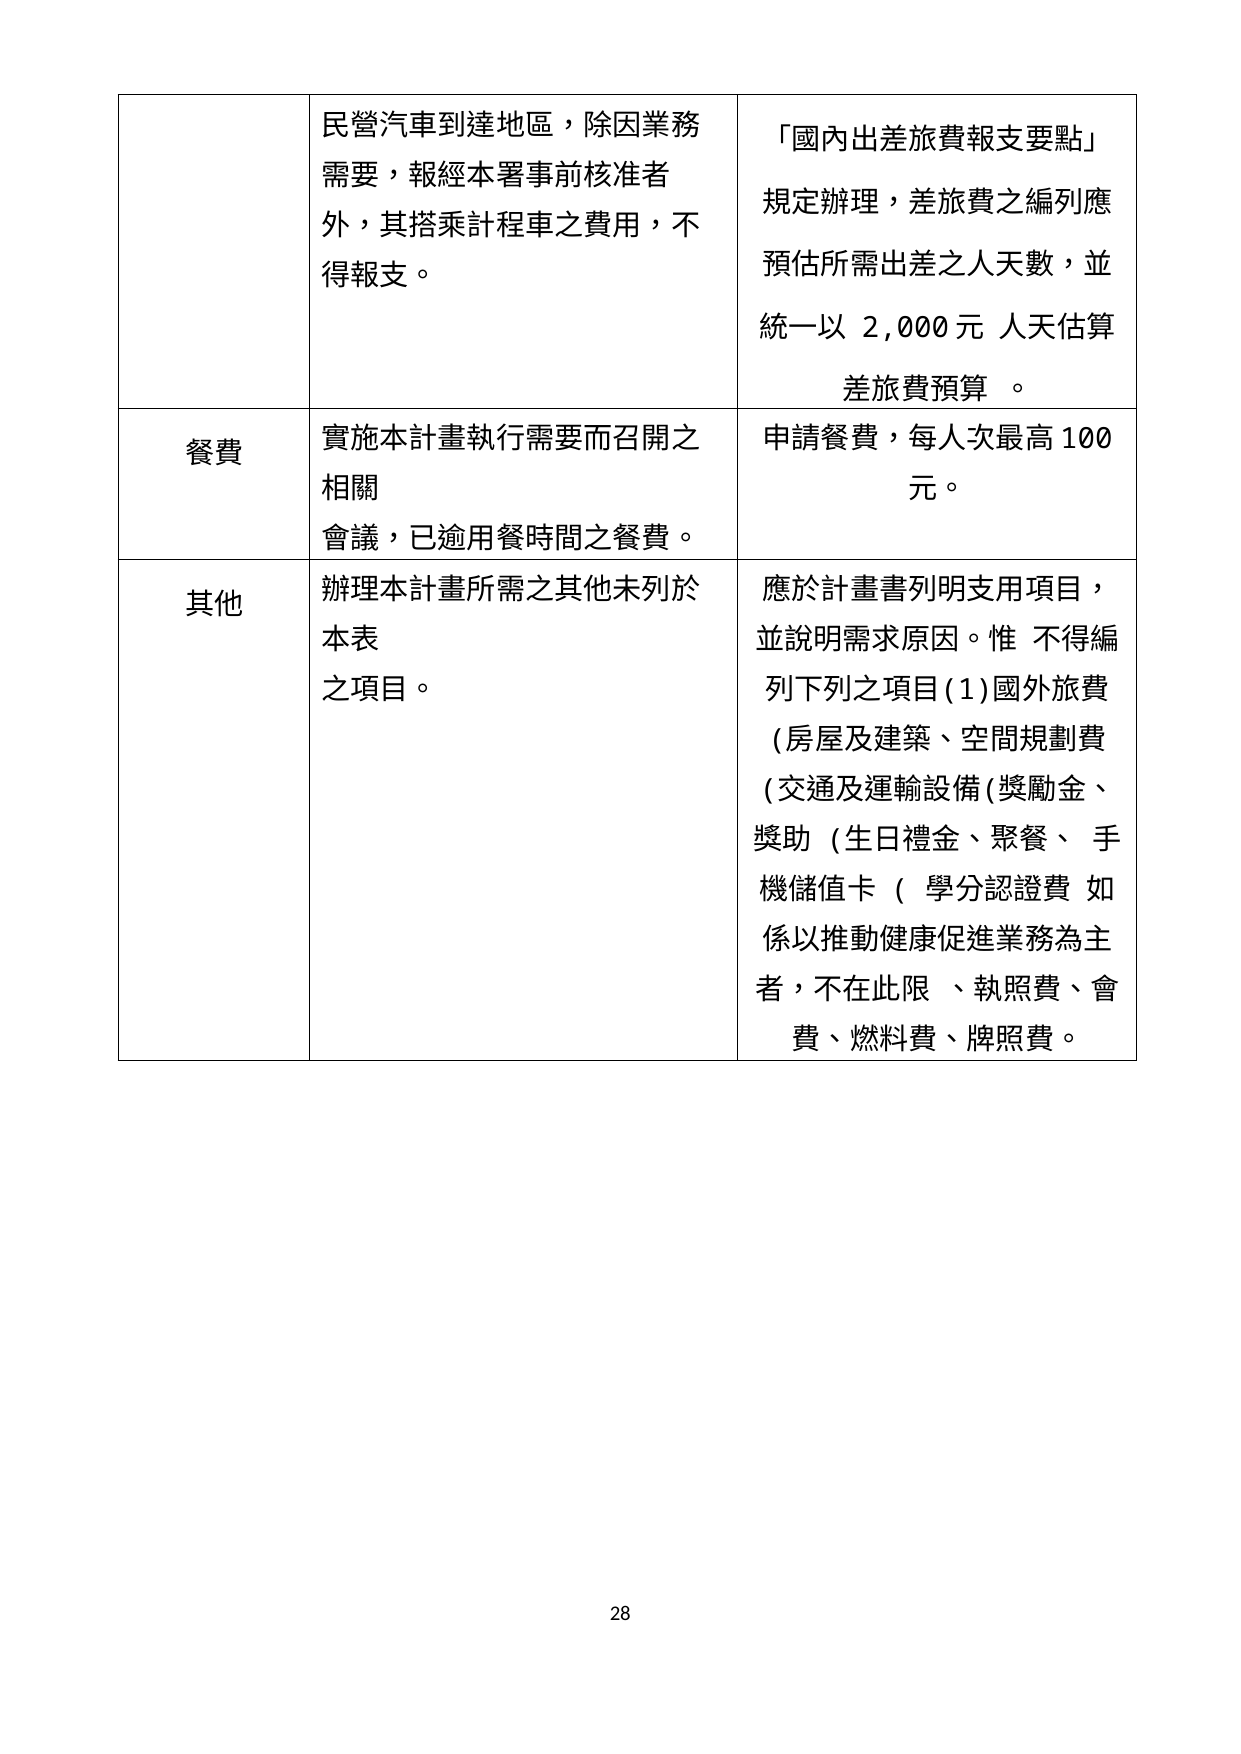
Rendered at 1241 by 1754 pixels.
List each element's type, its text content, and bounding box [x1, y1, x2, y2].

table_cell [119, 95, 309, 408]
table_cell 「國內出差旅費報支要點」規定辦理，差旅費之編列應預估所需出差之人天數，並統一以 2,000元 人天估算差旅費預算 。 [738, 95, 1136, 408]
table_cell 辦理本計畫所需之其他未列於本表 之項目。 [310, 560, 737, 1060]
table_cell 其他 [119, 560, 309, 1060]
table_cell 應於計畫書列明支用項目，並說明需求原因。惟 不得編列下列之項目(1)國外旅費(房屋及建築、空間規劃費(交通及運輸設備(獎勵金、獎助 (生日禮金、聚餐、 手機儲值卡 ( 學分認證費 如係以推動健康促進業務為主者，不在此限 、執照費、會費、燃料費、牌照費。 [738, 560, 1136, 1060]
table_cell 申請餐費，每人次最高100 元。 [738, 409, 1136, 559]
table_cell 民營汽車到達地區，除因業務需要，報經本署事前核准者外，其搭乘計程車之費用，不得報支。 [310, 95, 737, 408]
table_cell 餐費 [119, 409, 309, 559]
table_cell 實施本計畫執行需要而召開之相關 會議，已逾用餐時間之餐費。 [310, 409, 737, 559]
